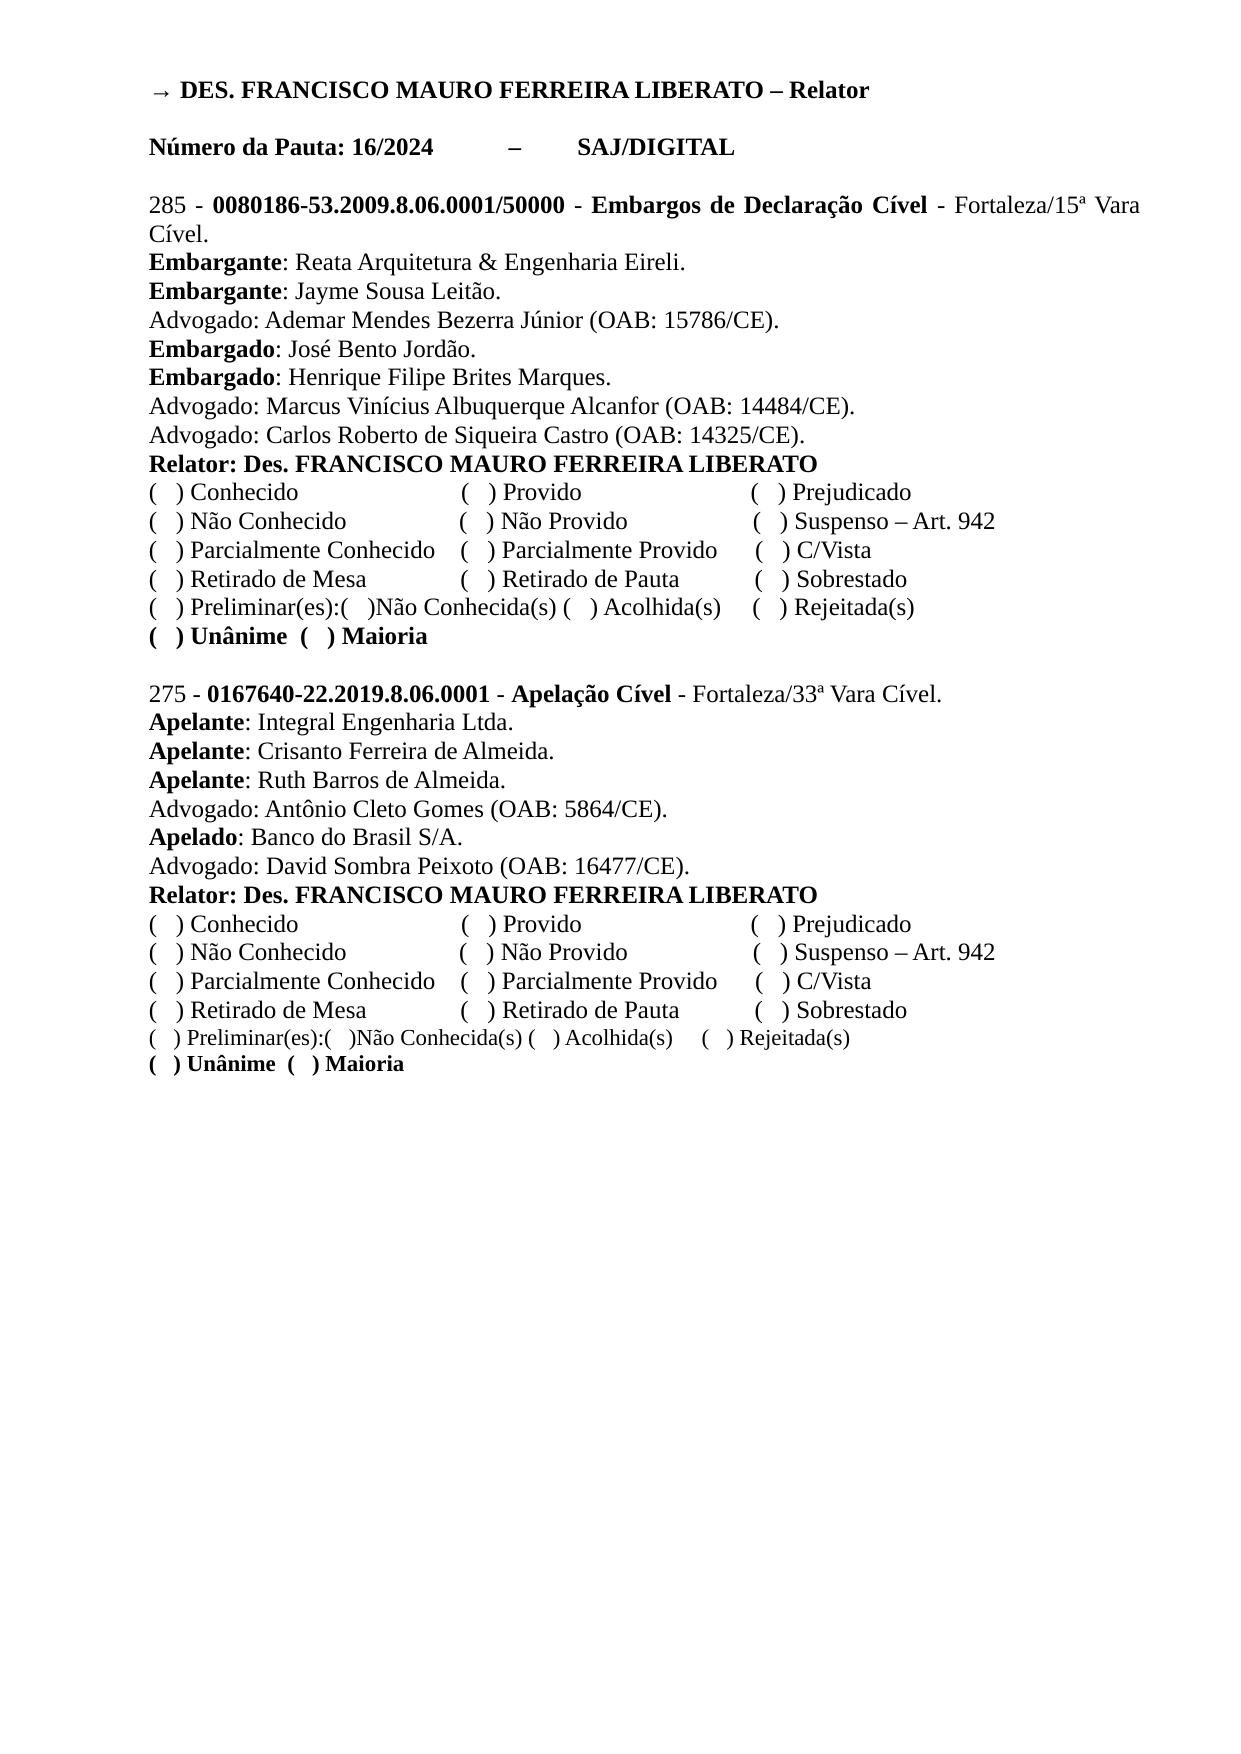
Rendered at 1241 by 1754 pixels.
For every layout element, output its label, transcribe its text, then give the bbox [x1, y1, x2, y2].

text Número da Pauta: 16/2024 – SAJ/DIGITAL [148, 132, 1141, 161]
text → DES. FRANCISCO MAURO FERREIRA LIBERATO – Relator [148, 75, 1141, 104]
text ( ) Unânime ( ) Maioria [148, 1050, 1158, 1076]
text Apelante: Integral Engenharia Ltda. [148, 707, 1141, 736]
text ( ) Retirado de Mesa ( ) Retirado de Pauta ( ) Sobrestado [148, 995, 1158, 1024]
text Advogado: Marcus Vinícius Albuquerque Alcanfor (OAB: 14484/CE). [148, 391, 1141, 420]
text Embargante: Jayme Sousa Leitão. [148, 276, 1141, 305]
text ( ) Unânime ( ) Maioria [148, 621, 1158, 650]
text Apelado: Banco do Brasil S/A. [148, 822, 1141, 851]
text Advogado: Carlos Roberto de Siqueira Castro (OAB: 14325/CE). [148, 420, 1141, 449]
text Apelante: Ruth Barros de Almeida. [148, 765, 1141, 794]
text Advogado: Antônio Cleto Gomes (OAB: 5864/CE). [148, 794, 1141, 822]
text Embargante: Reata Arquitetura & Engenharia Eireli. [148, 247, 1141, 276]
text Embargado: José Bento Jordão. [148, 334, 1141, 362]
text ( ) Preliminar(es):( )Não Conhecida(s) ( ) Acolhida(s) ( ) Rejeitada(s) [148, 1024, 1158, 1050]
text ( ) Retirado de Mesa ( ) Retirado de Pauta ( ) Sobrestado [148, 564, 1158, 592]
text Embargado: Henrique Filipe Brites Marques. [148, 362, 1141, 391]
text Relator: Des. FRANCISCO MAURO FERREIRA LIBERATO [148, 880, 1141, 909]
text ( ) Parcialmente Conhecido ( ) Parcialmente Provido ( ) C/Vista [148, 535, 1158, 564]
text ( ) Não Conhecido ( ) Não Provido ( ) Suspenso – Art. 942 [148, 506, 1158, 535]
text Advogado: David Sombra Peixoto (OAB: 16477/CE). [148, 851, 1141, 880]
text ( ) Não Conhecido ( ) Não Provido ( ) Suspenso – Art. 942 [148, 937, 1158, 966]
text Relator: Des. FRANCISCO MAURO FERREIRA LIBERATO [148, 449, 1141, 477]
text ( ) Parcialmente Conhecido ( ) Parcialmente Provido ( ) C/Vista [148, 966, 1158, 995]
text 275 - 0167640-22.2019.8.06.0001 - Apelação Cível - Fortaleza/33ª Vara Cível. [148, 679, 1141, 707]
text ( ) Preliminar(es):( )Não Conhecida(s) ( ) Acolhida(s) ( ) Rejeitada(s) [148, 592, 1158, 621]
text ( ) Conhecido ( ) Provido ( ) Prejudicado [148, 909, 1141, 937]
text 285 - 0080186-53.2009.8.06.0001/50000 - Embargos de Declaração Cível - Fortaleza/15ª Vara Cível. [148, 190, 1141, 247]
text Advogado: Ademar Mendes Bezerra Júnior (OAB: 15786/CE). [148, 305, 1141, 334]
text Apelante: Crisanto Ferreira de Almeida. [148, 736, 1141, 765]
text ( ) Conhecido ( ) Provido ( ) Prejudicado [148, 477, 1141, 506]
